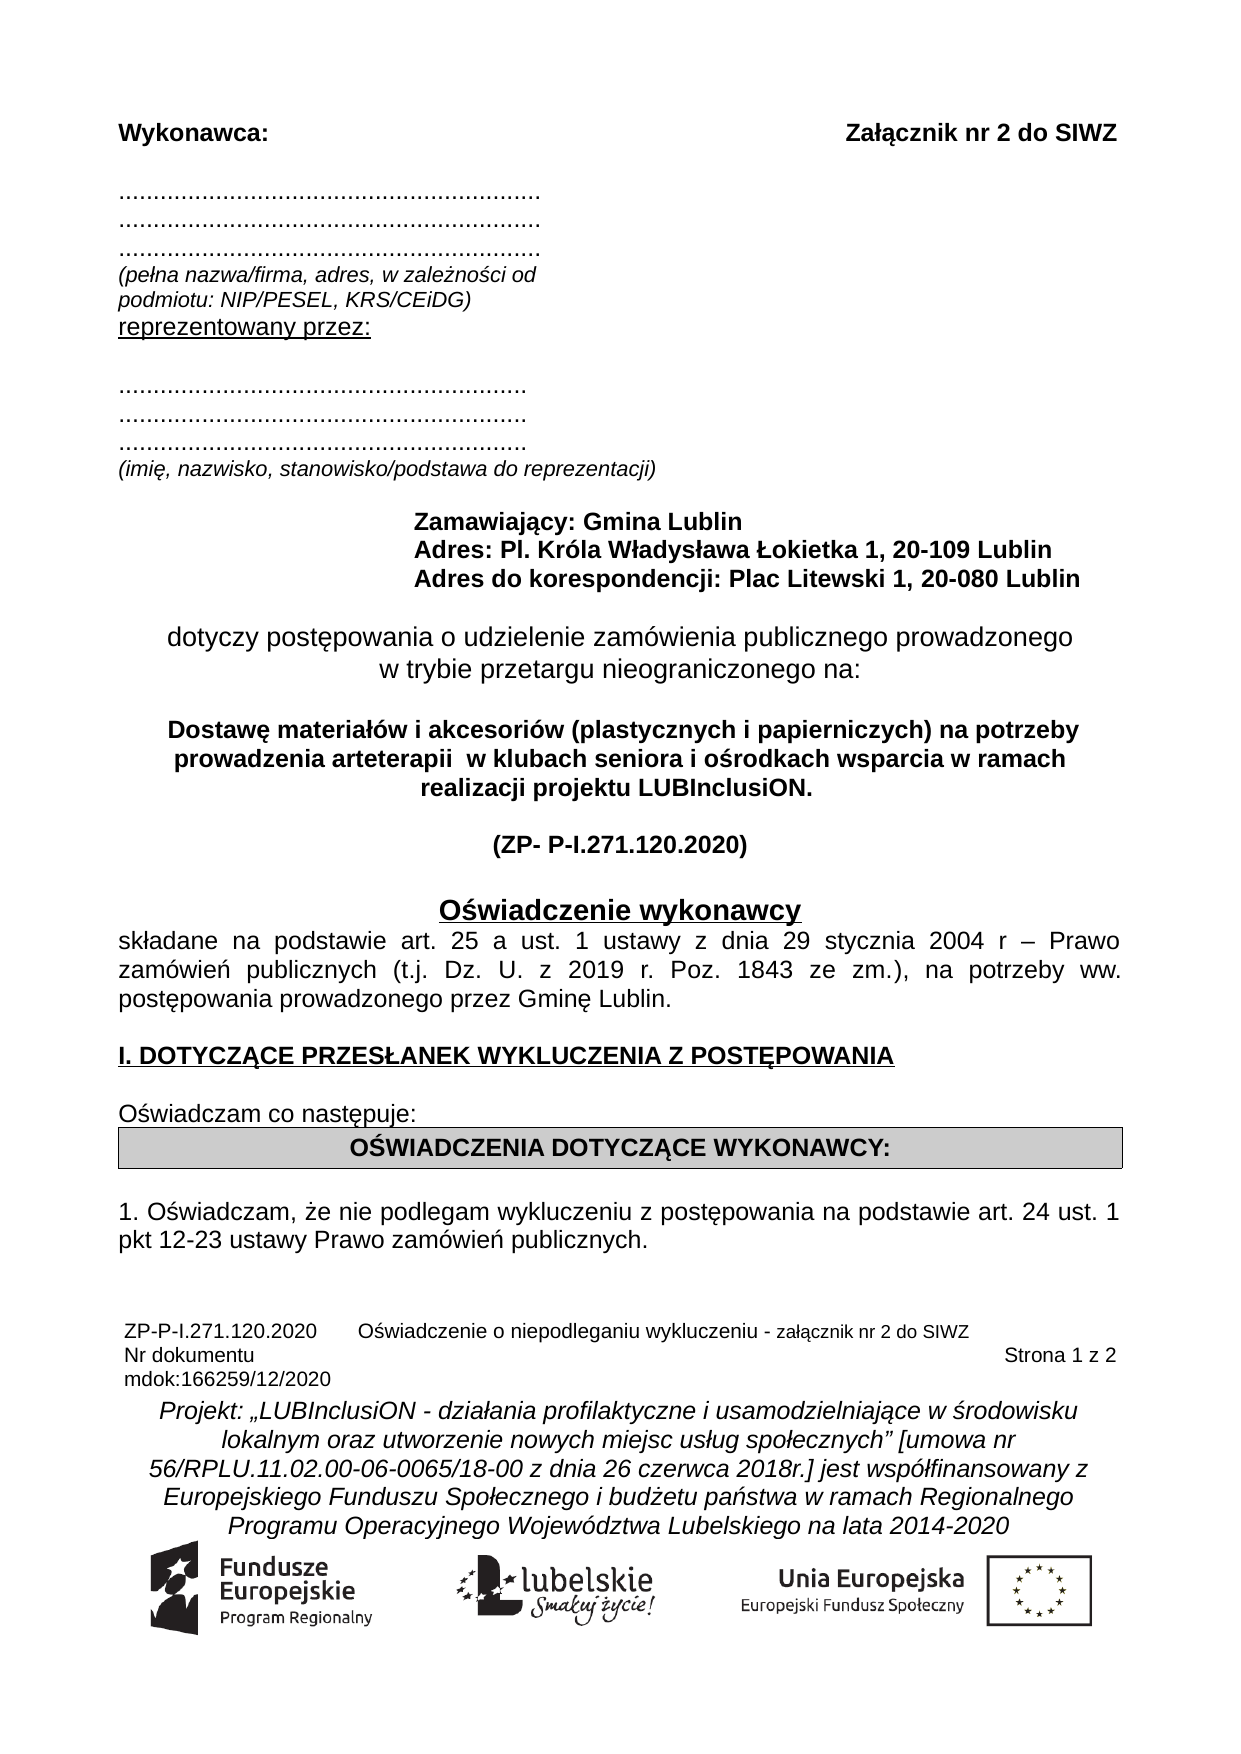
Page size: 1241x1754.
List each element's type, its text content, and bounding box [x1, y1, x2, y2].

text I. DOTYCZĄCE PRZESŁANEK WYKLUCZENIA Z POSTĘPOWANIA [118, 1041, 1122, 1070]
table_header OŚWIADCZENIA DOTYCZĄCE WYKONAWCY: [119, 1128, 1122, 1168]
text reprezentowany przez: [118, 312, 1122, 341]
picture [148, 1539, 1093, 1636]
text Oświadczam co następuje: [118, 1098, 1122, 1127]
text Oświadczenie wykonawcy [118, 892, 1122, 926]
text składane na podstawie art. 25 a ust. 1 ustawy z dnia 29 stycznia 2004 r – Prawo zamówień publicznych (t.j. Dz. U. z 2019 r. Poz. 1843 ze zm.), na potrzeby ww. postępowania prowadzonego przez Gminę Lublin. [118, 926, 1122, 1012]
text podmiotu: NIP/PESEL, KRS/CEiDG) [118, 287, 1122, 312]
text 1. Oświadczam, że nie podlegam wykluczeniu z postępowania na podstawie art. 24 ust. 1 pkt 12-23 ustawy Prawo zamówień publicznych. [118, 1196, 1122, 1254]
text ............................................................. [118, 204, 1122, 233]
text Adres: Pl. Króla Władysława Łokietka 1, 20-109 Lublin [118, 535, 1122, 564]
text ........................................................... [118, 398, 1122, 427]
text Dostawę materiałów i akcesoriów (plastycznych i papierniczych) na potrzeby prowadzenia arteterapii w klubach seniora i ośrodkach wsparcia w ramach realizacji projektu LUBInclusiON. [118, 715, 1122, 801]
text dotyczy postępowania o udzielenie zamówienia publicznego prowadzonego w trybie przetargu nieograniczonego na: [118, 621, 1122, 684]
text (pełna nazwa/firma, adres, w zależności od [118, 262, 1122, 287]
text Adres do korespondencji: Plac Litewski 1, 20-080 Lublin [118, 564, 1122, 593]
text Zamawiający: Gmina Lublin [118, 506, 1122, 535]
text ........................................................... [118, 427, 1122, 456]
text ............................................................. [118, 233, 1122, 262]
text ........................................................... [118, 370, 1122, 398]
text (ZP- P-I.271.120.2020) [118, 830, 1122, 859]
text ............................................................. [118, 176, 1122, 204]
text (imię, nazwisko, stanowisko/podstawa do reprezentacji) [118, 456, 1122, 481]
text Wykonawca: Załącznik nr 2 do SIWZ [118, 118, 1122, 147]
